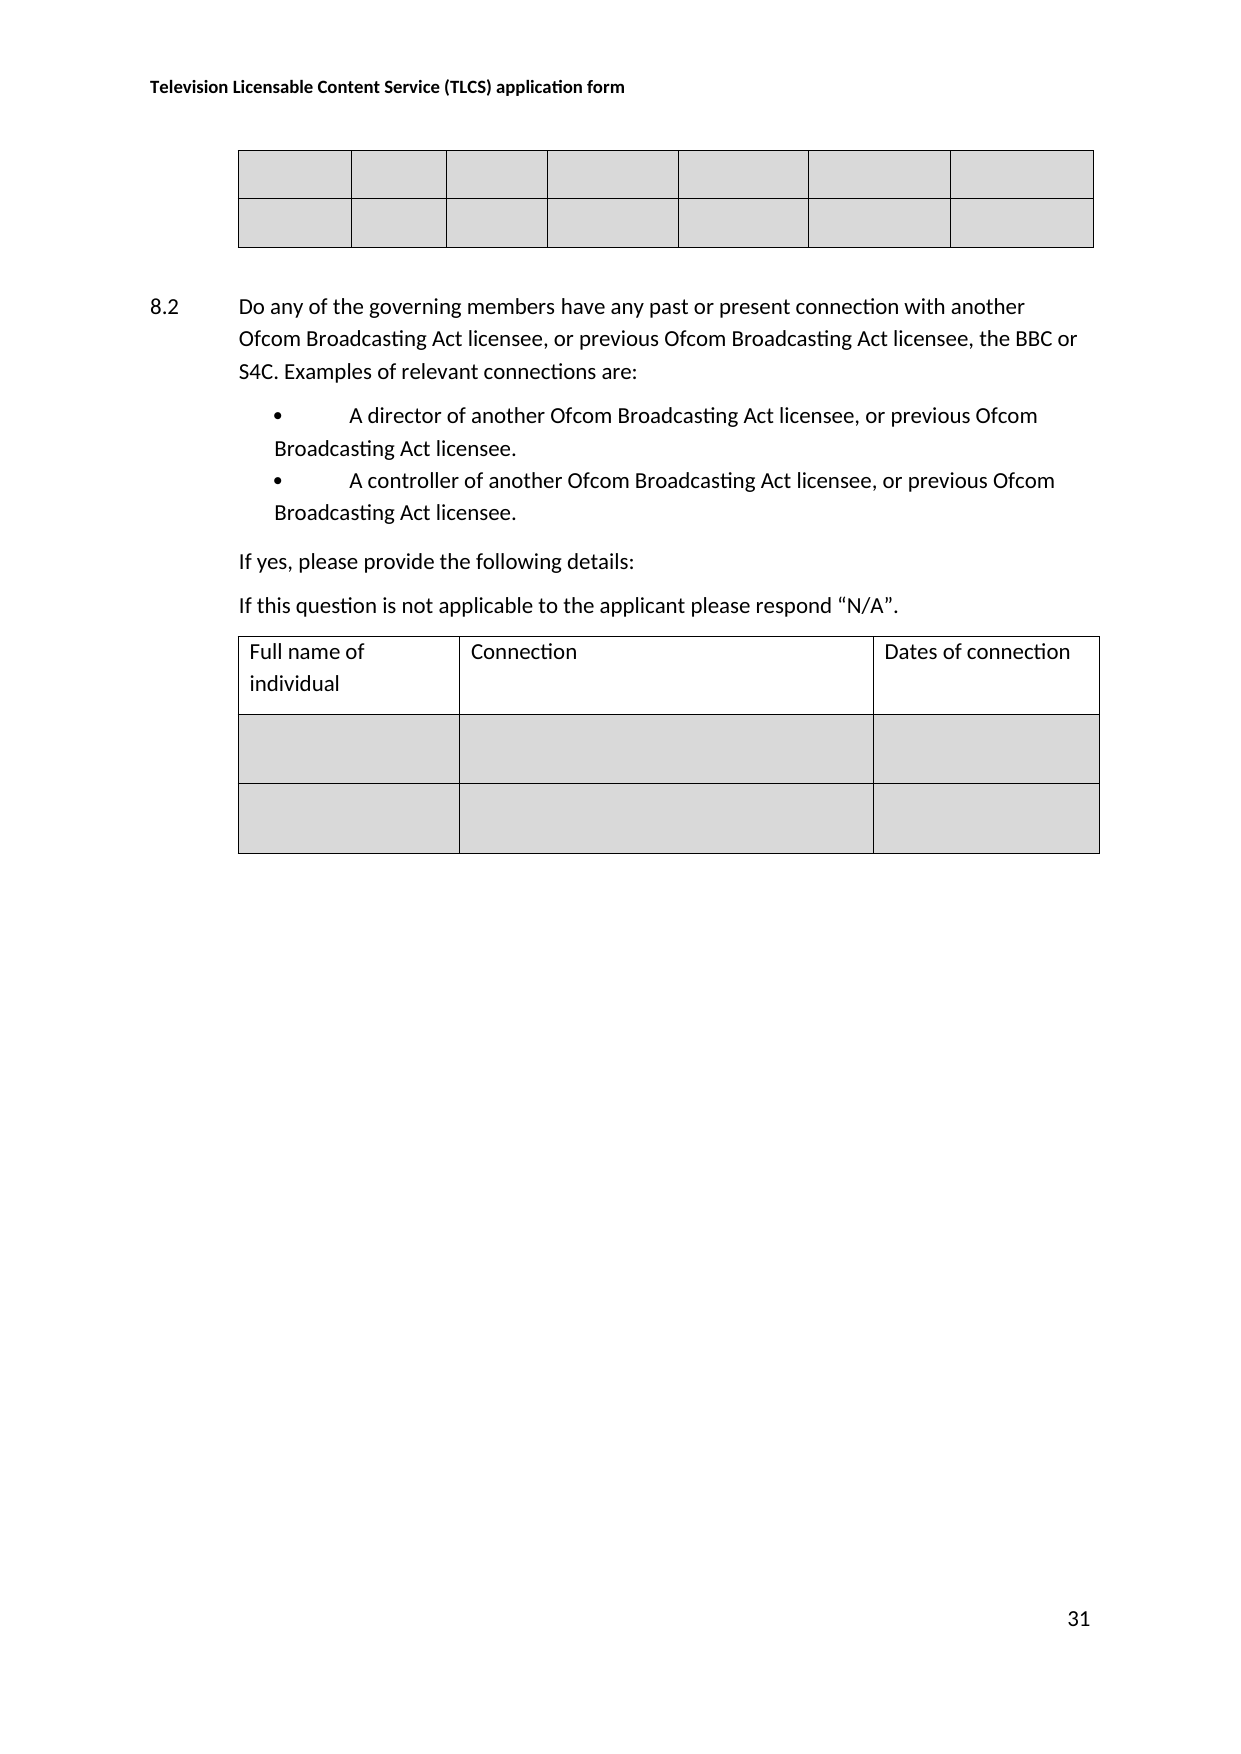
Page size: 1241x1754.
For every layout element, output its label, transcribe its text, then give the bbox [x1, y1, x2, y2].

table_cell [951, 151, 1093, 198]
text If yes, please provide the following details: [239, 547, 1090, 575]
table_cell [460, 715, 873, 783]
table_cell [447, 199, 547, 247]
list Do any of the governing members have any past or present connection with another Ofcom Broadcasting Act licensee, or previous Ofcom Broadcasting Act licensee, the BBC or S4C. Examples of relevant connections are: [150, 292, 1090, 385]
table_cell [951, 199, 1093, 247]
table_cell [809, 199, 950, 247]
table_cell [460, 784, 873, 853]
table_cell [239, 784, 459, 853]
table_cell [809, 151, 950, 198]
table_cell [874, 784, 1099, 853]
table_cell [352, 151, 446, 198]
table_cell [679, 199, 808, 247]
table_header Connection [460, 637, 873, 714]
list A director of another Ofcom Broadcasting Act licensee, or previous Ofcom Broadcasting Act licensee. [274, 401, 1090, 462]
table_header Dates of connection [874, 637, 1099, 714]
table_cell [239, 715, 459, 783]
table_cell [447, 151, 547, 198]
table_header Full name of individual [239, 637, 459, 714]
table_cell [874, 715, 1099, 783]
list A controller of another Ofcom Broadcasting Act licensee, or previous Ofcom Broadcasting Act licensee. [274, 466, 1090, 526]
table_cell [239, 199, 351, 247]
table_cell [352, 199, 446, 247]
table_cell [548, 151, 678, 198]
table_cell [548, 199, 678, 247]
table_cell [239, 151, 351, 198]
table_cell [679, 151, 808, 198]
text If this question is not applicable to the applicant please respond “N/A”. [239, 592, 1090, 619]
